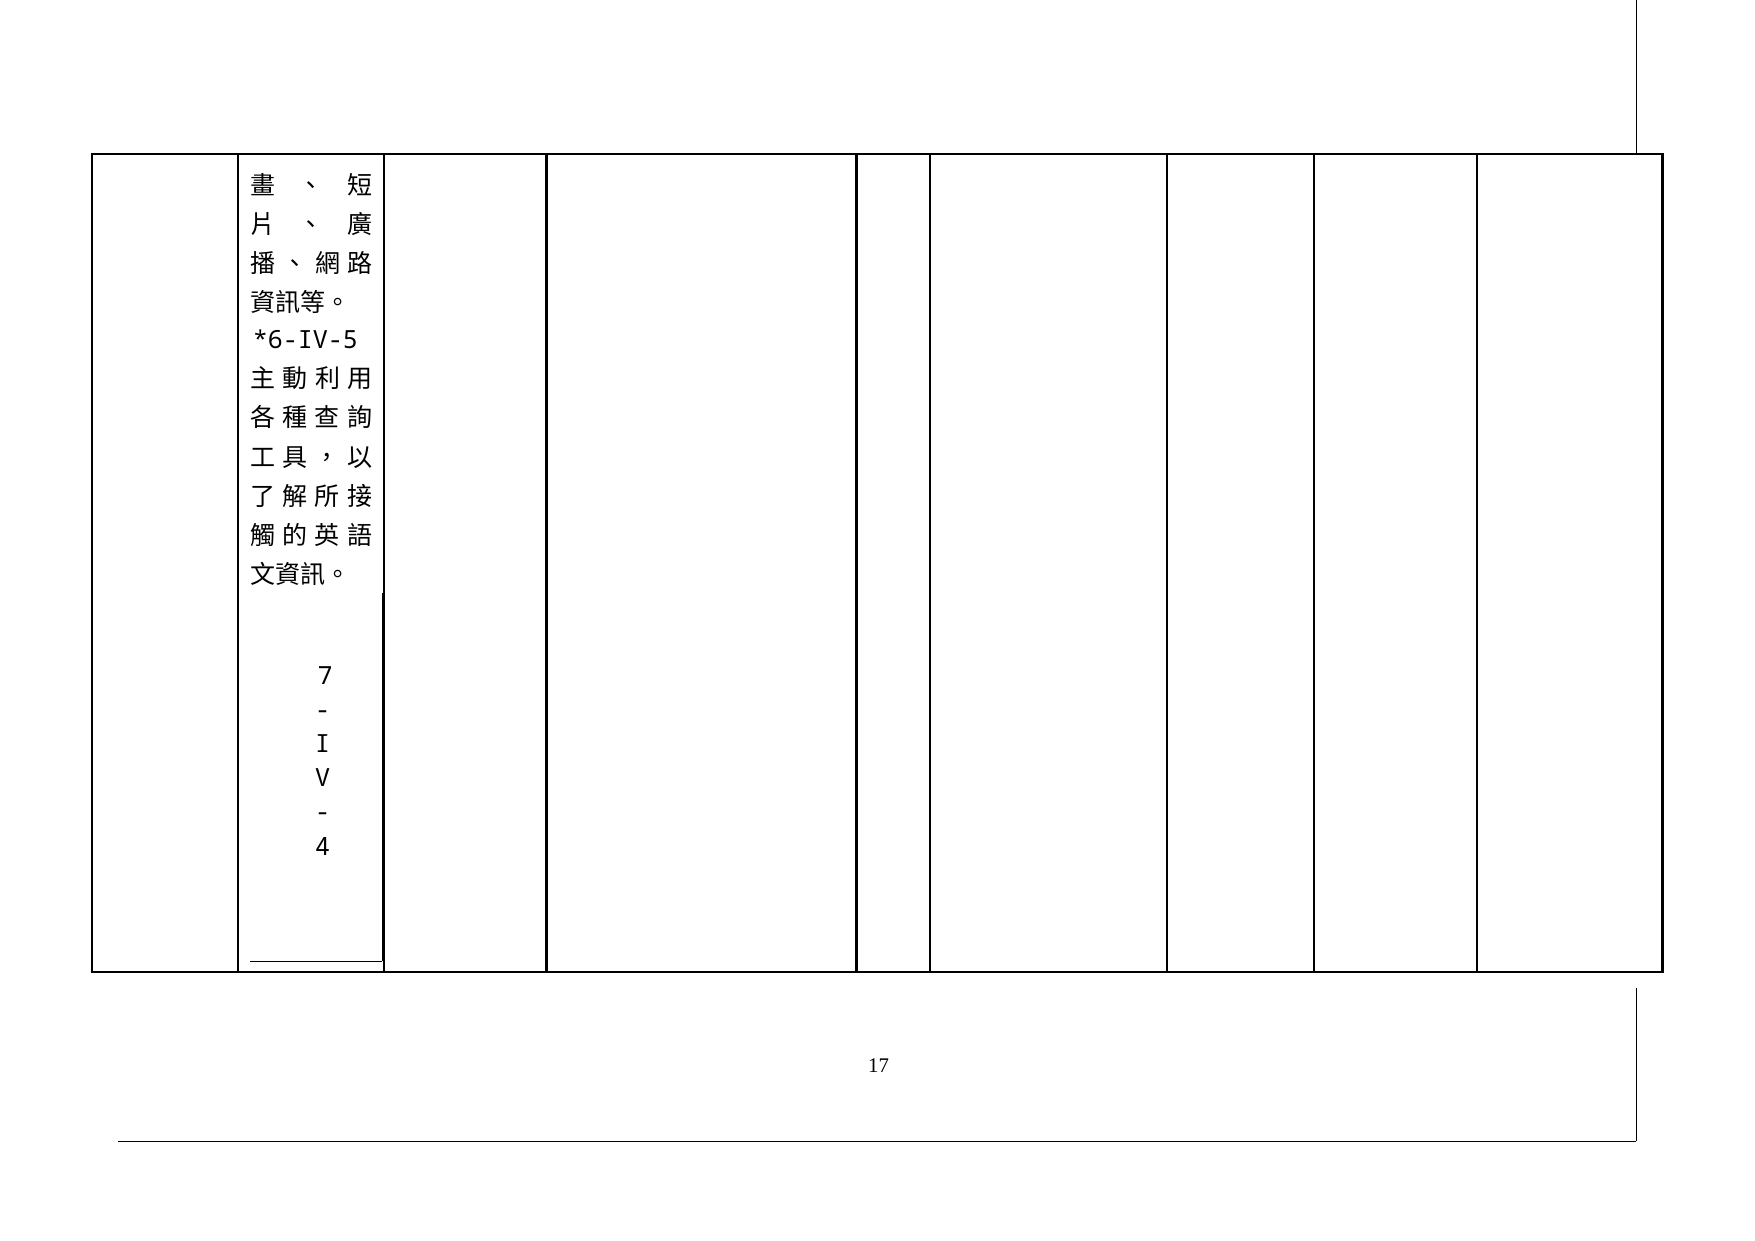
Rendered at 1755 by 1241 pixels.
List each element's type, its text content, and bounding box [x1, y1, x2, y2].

table_cell 畫、短片、廣播、網路資訊等。 *6-IV-5 主動利用各種查詢工具，以了解所接觸的英語文資訊。 7-IV-4 [239, 155, 383, 971]
table_cell [93, 155, 237, 971]
table_cell [931, 155, 1166, 971]
table_cell [1478, 155, 1661, 971]
table_cell [548, 155, 855, 971]
table_cell [385, 155, 545, 971]
table_cell [1168, 155, 1313, 971]
table_cell [1315, 155, 1476, 971]
table_cell [858, 155, 929, 971]
